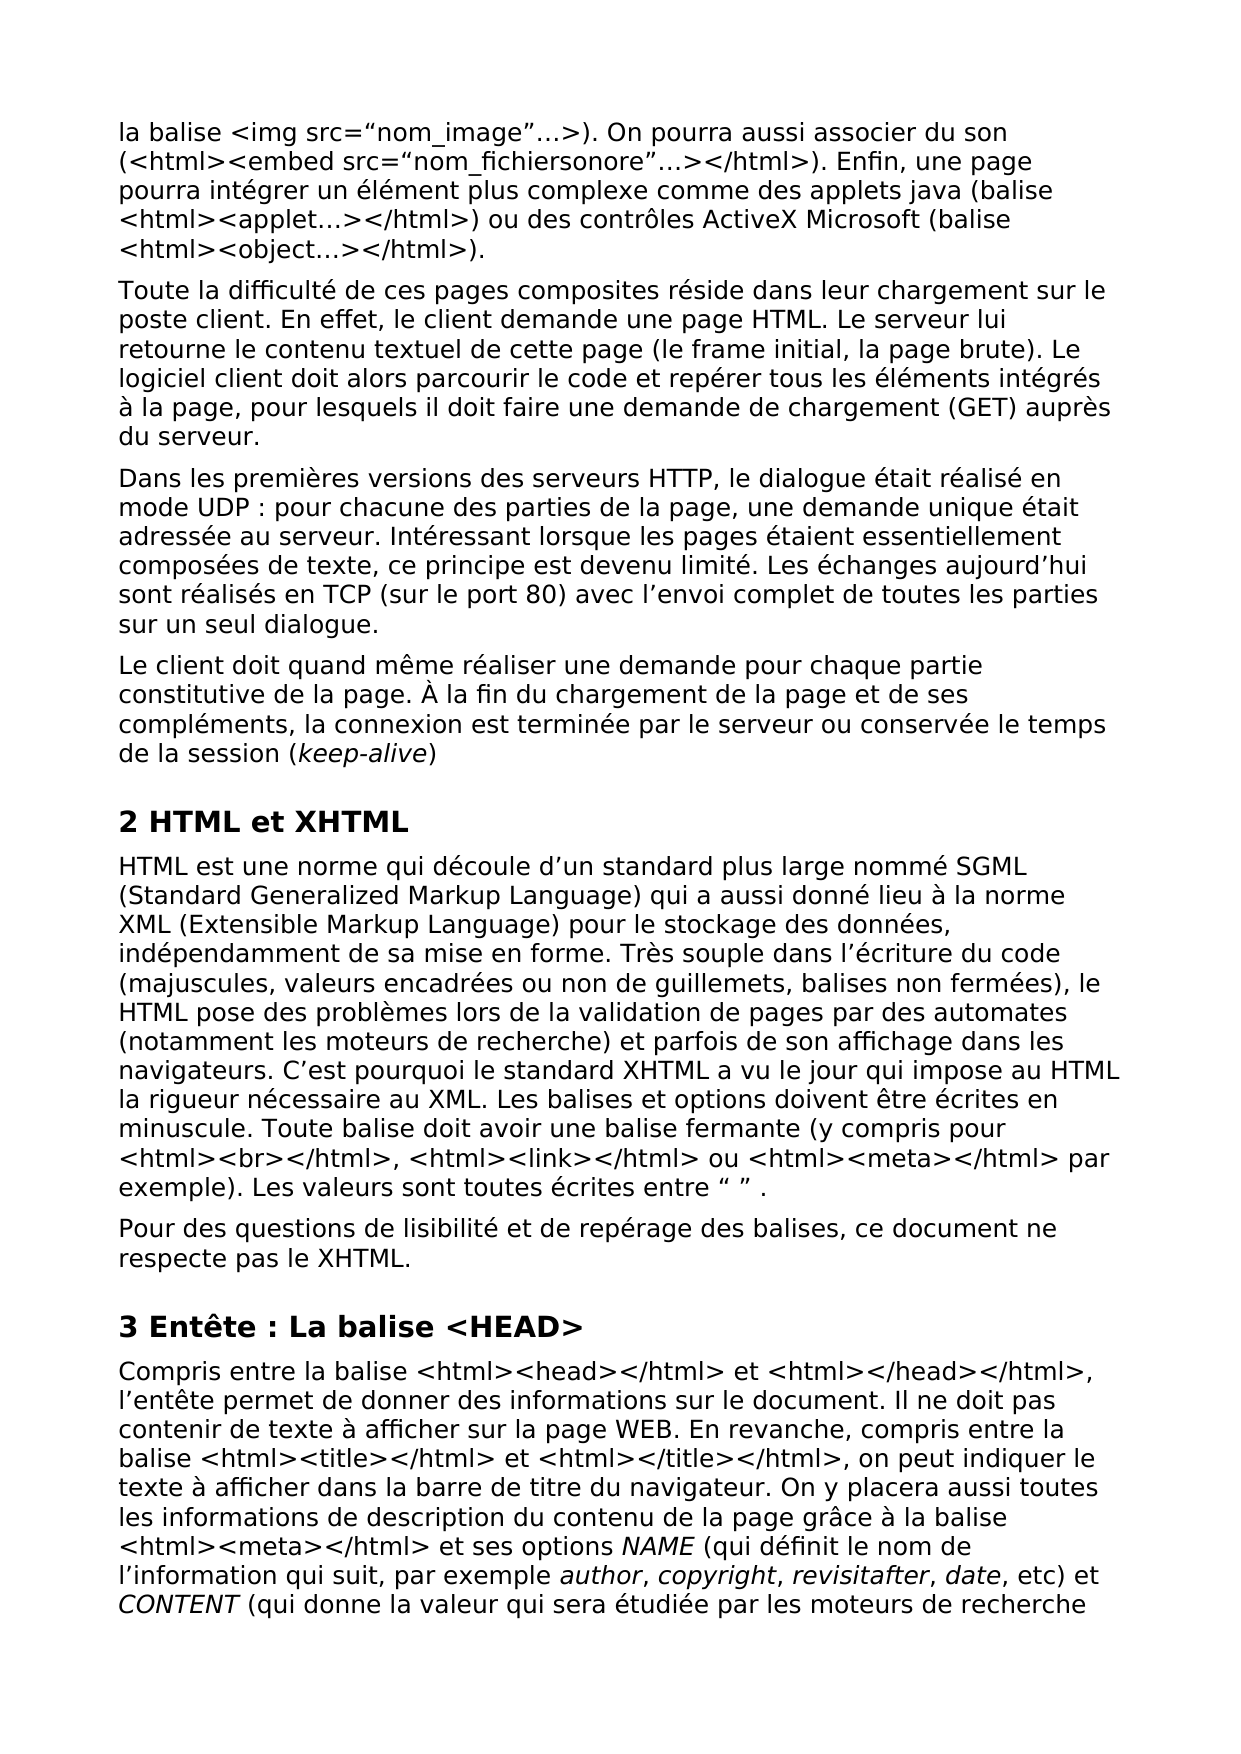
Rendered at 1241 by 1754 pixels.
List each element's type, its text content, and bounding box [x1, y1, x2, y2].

text Le client doit quand même réaliser une demande pour chaque partie constitutive de la page. À la fin du chargement de la page et de ses compléments, la connexion est terminée par le serveur ou conservée le temps de la session (keep-alive) [118, 651, 1122, 768]
text Dans les premières versions des serveurs HTTP, le dialogue était réalisé en mode UDP : pour chacune des parties de la page, une demande unique était adressée au serveur. Intéressant lorsque les pages étaient essentiellement composées de texte, ce principe est devenu limité. Les échanges aujourd’hui sont réalisés en TCP (sur le port 80) avec l’envoi complet de toutes les parties sur un seul dialogue. [118, 464, 1122, 639]
subtitle 2 HTML et XHTML [118, 806, 1122, 839]
text Compris entre la balise <html><head></html> et <html></head></html>, l’entête permet de donner des informations sur le document. Il ne doit pas contenir de texte à afficher sur la page WEB. En revanche, compris entre la balise <html><title></html> et <html></title></html>, on peut indiquer le texte à afficher dans la barre de titre du navigateur. On y placera aussi toutes les informations de description du contenu de la page grâce à la balise <html><meta></html> et ses options NAME (qui définit le nom de l’information qui suit, par exemple author, copyright, revisit­after, date, etc) et CONTENT (qui donne la valeur qui sera étudiée par les moteurs de recherche [118, 1357, 1122, 1619]
text la balise <img src=“nom_image”…>). On pourra aussi associer du son (<html><embed src=“nom_fichiersonore”…></html>). Enfin, une page pourra intégrer un élément plus complexe comme des applets java (balise <html><applet…></html>) ou des contrôles ActiveX Microsoft (balise <html><object…></html>). [118, 118, 1122, 264]
subtitle 3 Entête : La balise <HEAD> [118, 1310, 1122, 1344]
text Toute la difficulté de ces pages composites réside dans leur chargement sur le poste client. En effet, le client demande une page HTML. Le serveur lui retourne le contenu textuel de cette page (le frame initial, la page brute). Le logiciel client doit alors parcourir le code et repérer tous les éléments intégrés à la page, pour lesquels il doit faire une demande de chargement (GET) auprès du serveur. [118, 276, 1122, 451]
text Pour des questions de lisibilité et de repérage des balises, ce document ne respecte pas le XHTML. [118, 1214, 1122, 1273]
text HTML est une norme qui découle d’un standard plus large nommé SGML (Standard Generalized Markup Language) qui a aussi donné lieu à la norme XML (Extensible Markup Language) pour le stockage des données, indépendamment de sa mise en forme. Très souple dans l’écriture du code (majuscules, valeurs encadrées ou non de guillemets, balises non fermées), le HTML pose des problèmes lors de la validation de pages par des automates (notamment les moteurs de recherche) et parfois de son affichage dans les navigateurs. C’est pourquoi le standard XHTML a vu le jour qui impose au HTML la rigueur nécessaire au XML. Les balises et options doivent être écrites en minuscule. Toute balise doit avoir une balise fermante (y compris pour <html><br></html>, <html><link></html> ou <html><meta></html> par exemple). Les valeurs sont toutes écrites entre “ ” . [118, 852, 1122, 1202]
